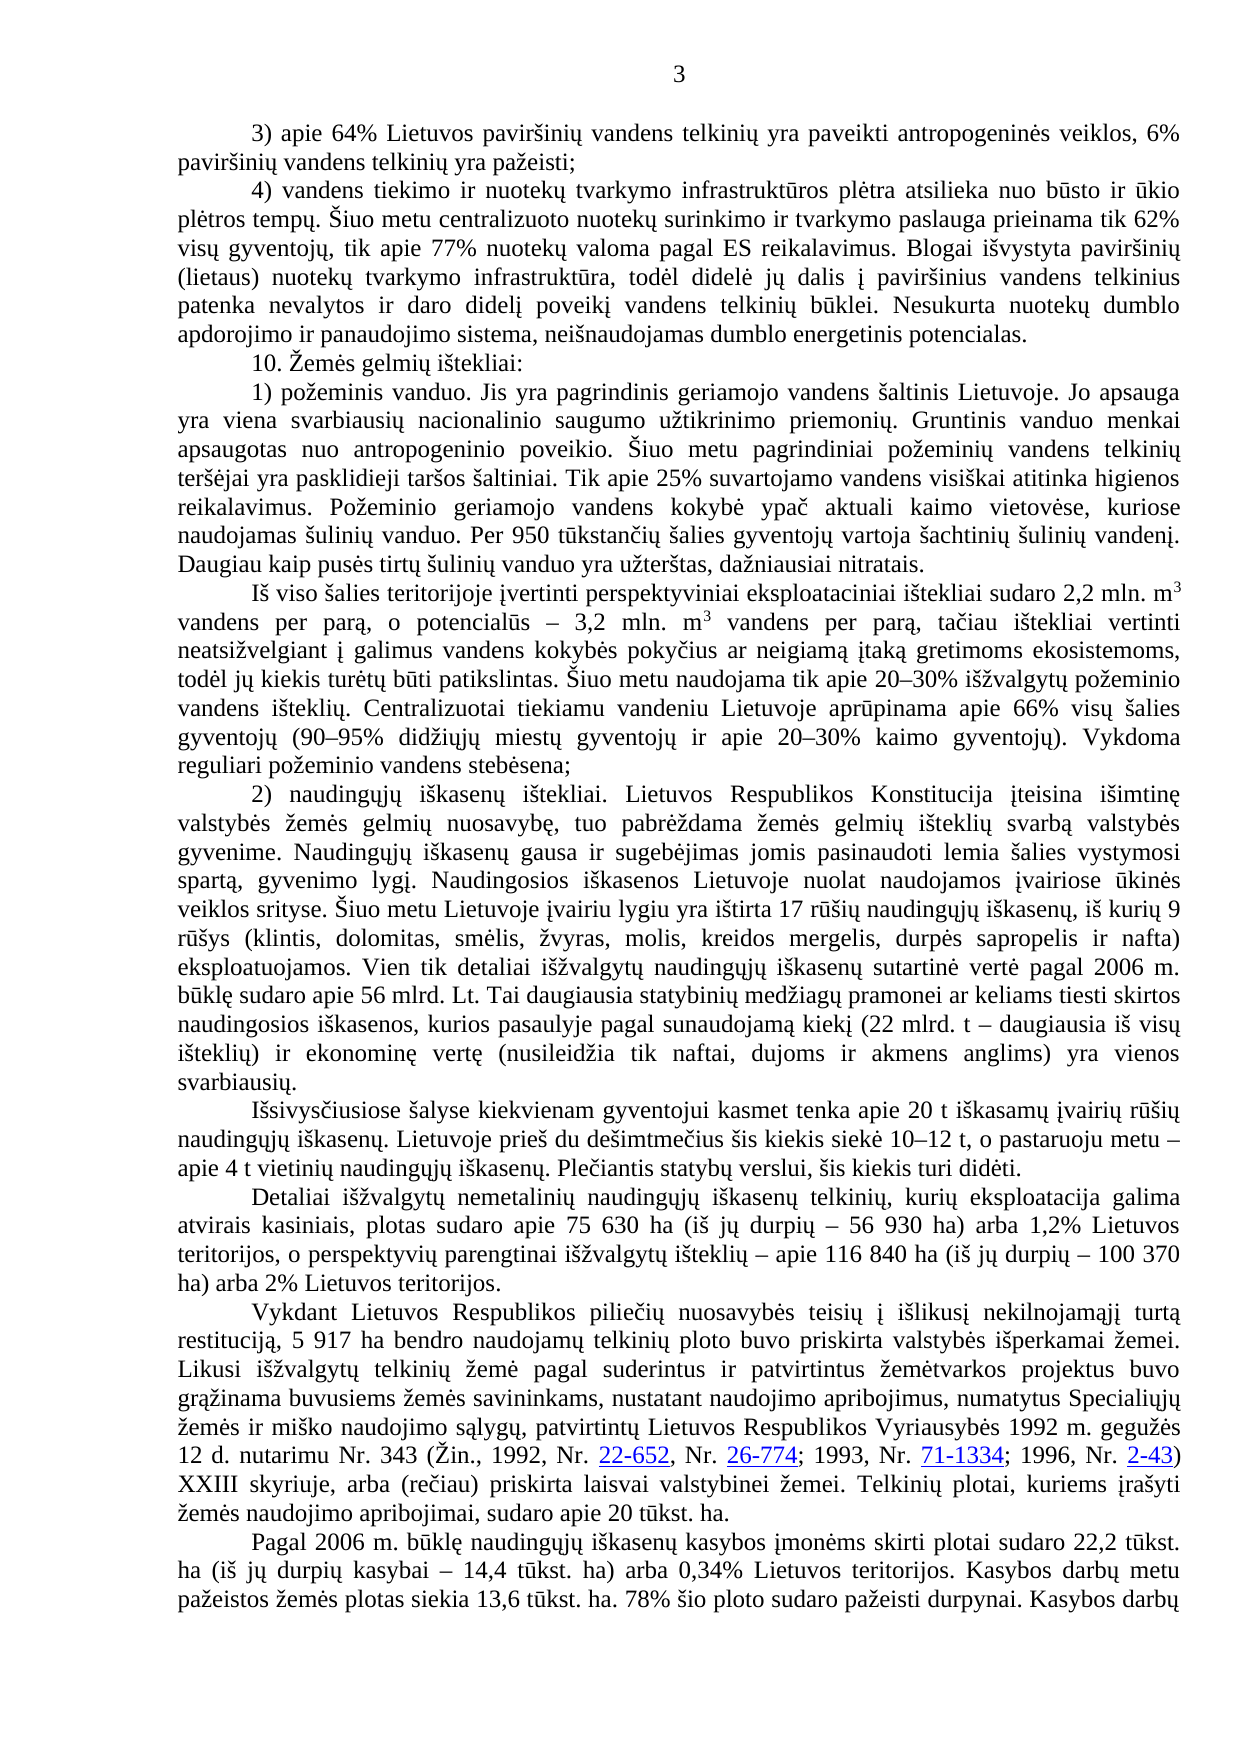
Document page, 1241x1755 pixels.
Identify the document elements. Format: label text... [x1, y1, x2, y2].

text Pagal 2006 m. būklę naudingųjų iškasenų kasybos įmonėms skirti plotai sudaro 22,2 tūkst. ha (iš jų durpių kasybai – 14,4 tūkst. ha) arba 0,34% Lietuvos teritorijos. Kasybos darbų metu pažeistos žemės plotas siekia 13,6 tūkst. ha. 78% šio ploto sudaro pažeisti durpynai. Kasybos darbų [177, 1527, 1181, 1613]
text Išsivysčiusiose šalyse kiekvienam gyventojui kasmet tenka apie 20 t iškasamų įvairių rūšių naudingųjų iškasenų. Lietuvoje prieš du dešimtmečius šis kiekis siekė 10–12 t, o pastaruoju metu – apie 4 t vietinių naudingųjų iškasenų. Plečiantis statybų verslui, šis kiekis turi didėti. [177, 1096, 1181, 1182]
text 4) vandens tiekimo ir nuotekų tvarkymo infrastruktūros plėtra atsilieka nuo būsto ir ūkio plėtros tempų. Šiuo metu centralizuoto nuotekų surinkimo ir tvarkymo paslauga prieinama tik 62% visų gyventojų, tik apie 77% nuotekų valoma pagal ES reikalavimus. Blogai išvystyta paviršinių (lietaus) nuotekų tvarkymo infrastruktūra, todėl didelė jų dalis į paviršinius vandens telkinius patenka nevalytos ir daro didelį poveikį vandens telkinių būklei. Nesukurta nuotekų dumblo apdorojimo ir panaudojimo sistema, neišnaudojamas dumblo energetinis potencialas. [177, 176, 1181, 348]
text 1) požeminis vanduo. Jis yra pagrindinis geriamojo vandens šaltinis Lietuvoje. Jo apsauga yra viena svarbiausių nacionalinio saugumo užtikrinimo priemonių. Gruntinis vanduo menkai apsaugotas nuo antropogeninio poveikio. Šiuo metu pagrindiniai požeminių vandens telkinių teršėjai yra pasklidieji taršos šaltiniai. Tik apie 25% suvartojamo vandens visiškai atitinka higienos reikalavimus. Požeminio geriamojo vandens kokybė ypač aktuali kaimo vietovėse, kuriose naudojamas šulinių vanduo. Per 950 tūkstančių šalies gyventojų vartoja šachtinių šulinių vandenį. Daugiau kaip pusės tirtų šulinių vanduo yra užterštas, dažniausiai nitratais. [177, 377, 1181, 578]
text 3) apie 64% Lietuvos paviršinių vandens telkinių yra paveikti antropogeninės veiklos, 6% paviršinių vandens telkinių yra pažeisti; [177, 118, 1181, 176]
text 2) naudingųjų iškasenų ištekliai. Lietuvos Respublikos Konstitucija įteisina išimtinę valstybės žemės gelmių nuosavybę, tuo pabrėždama žemės gelmių išteklių svarbą valstybės gyvenime. Naudingųjų iškasenų gausa ir sugebėjimas jomis pasinaudoti lemia šalies vystymosi spartą, gyvenimo lygį. Naudingosios iškasenos Lietuvoje nuolat naudojamos įvairiose ūkinės veiklos srityse. Šiuo metu Lietuvoje įvairiu lygiu yra ištirta 17 rūšių naudingųjų iškasenų, iš kurių 9 rūšys (klintis, dolomitas, smėlis, žvyras, molis, kreidos mergelis, durpės sapropelis ir nafta) eksploatuojamos. Vien tik detaliai išžvalgytų naudingųjų iškasenų sutartinė vertė pagal 2006 m. būklę sudaro apie 56 mlrd. Lt. Tai daugiausia statybinių medžiagų pramonei ar keliams tiesti skirtos naudingosios iškasenos, kurios pasaulyje pagal sunaudojamą kiekį (22 mlrd. t – daugiausia iš visų išteklių) ir ekonominę vertę (nusileidžia tik naftai, dujoms ir akmens anglims) yra vienos svarbiausių. [177, 779, 1181, 1096]
text Vykdant Lietuvos Respublikos piliečių nuosavybės teisių į išlikusį nekilnojamąjį turtą restituciją, 5 917 ha bendro naudojamų telkinių ploto buvo priskirta valstybės išperkamai žemei. Likusi išžvalgytų telkinių žemė pagal suderintus ir patvirtintus žemėtvarkos projektus buvo grąžinama buvusiems žemės savininkams, nustatant naudojimo apribojimus, numatytus Specialiųjų žemės ir miško naudojimo sąlygų, patvirtintų Lietuvos Respublikos Vyriausybės 1992 m. gegužės 12 d. nutarimu Nr. 343 (Žin., 1992, Nr. 22-652, Nr. 26-774; 1993, Nr. 71-1334; 1996, Nr. 2-43) XXIII skyriuje, arba (rečiau) priskirta laisvai valstybinei žemei. Telkinių plotai, kuriems įrašyti žemės naudojimo apribojimai, sudaro apie 20 tūkst. ha. [177, 1297, 1181, 1527]
text Iš viso šalies teritorijoje įvertinti perspektyviniai eksploataciniai ištekliai sudaro 2,2 mln. m3 vandens per parą, o potencialūs – 3,2 mln. m3 vandens per parą, tačiau ištekliai vertinti neatsižvelgiant į galimus vandens kokybės pokyčius ar neigiamą įtaką gretimoms ekosistemoms, todėl jų kiekis turėtų būti patikslintas. Šiuo metu naudojama tik apie 20–30% išžvalgytų požeminio vandens išteklių. Centralizuotai tiekiamu vandeniu Lietuvoje aprūpinama apie 66% visų šalies gyventojų (90–95% didžiųjų miestų gyventojų ir apie 20–30% kaimo gyventojų). Vykdoma reguliari požeminio vandens stebėsena; [177, 578, 1181, 779]
text Detaliai išžvalgytų nemetalinių naudingųjų iškasenų telkinių, kurių eksploatacija galima atvirais kasiniais, plotas sudaro apie 75 630 ha (iš jų durpių – 56 930 ha) arba 1,2% Lietuvos teritorijos, o perspektyvių parengtinai išžvalgytų išteklių – apie 116 840 ha (iš jų durpių – 100 370 ha) arba 2% Lietuvos teritorijos. [177, 1182, 1181, 1297]
text 10. Žemės gelmių ištekliai: [177, 348, 1181, 377]
